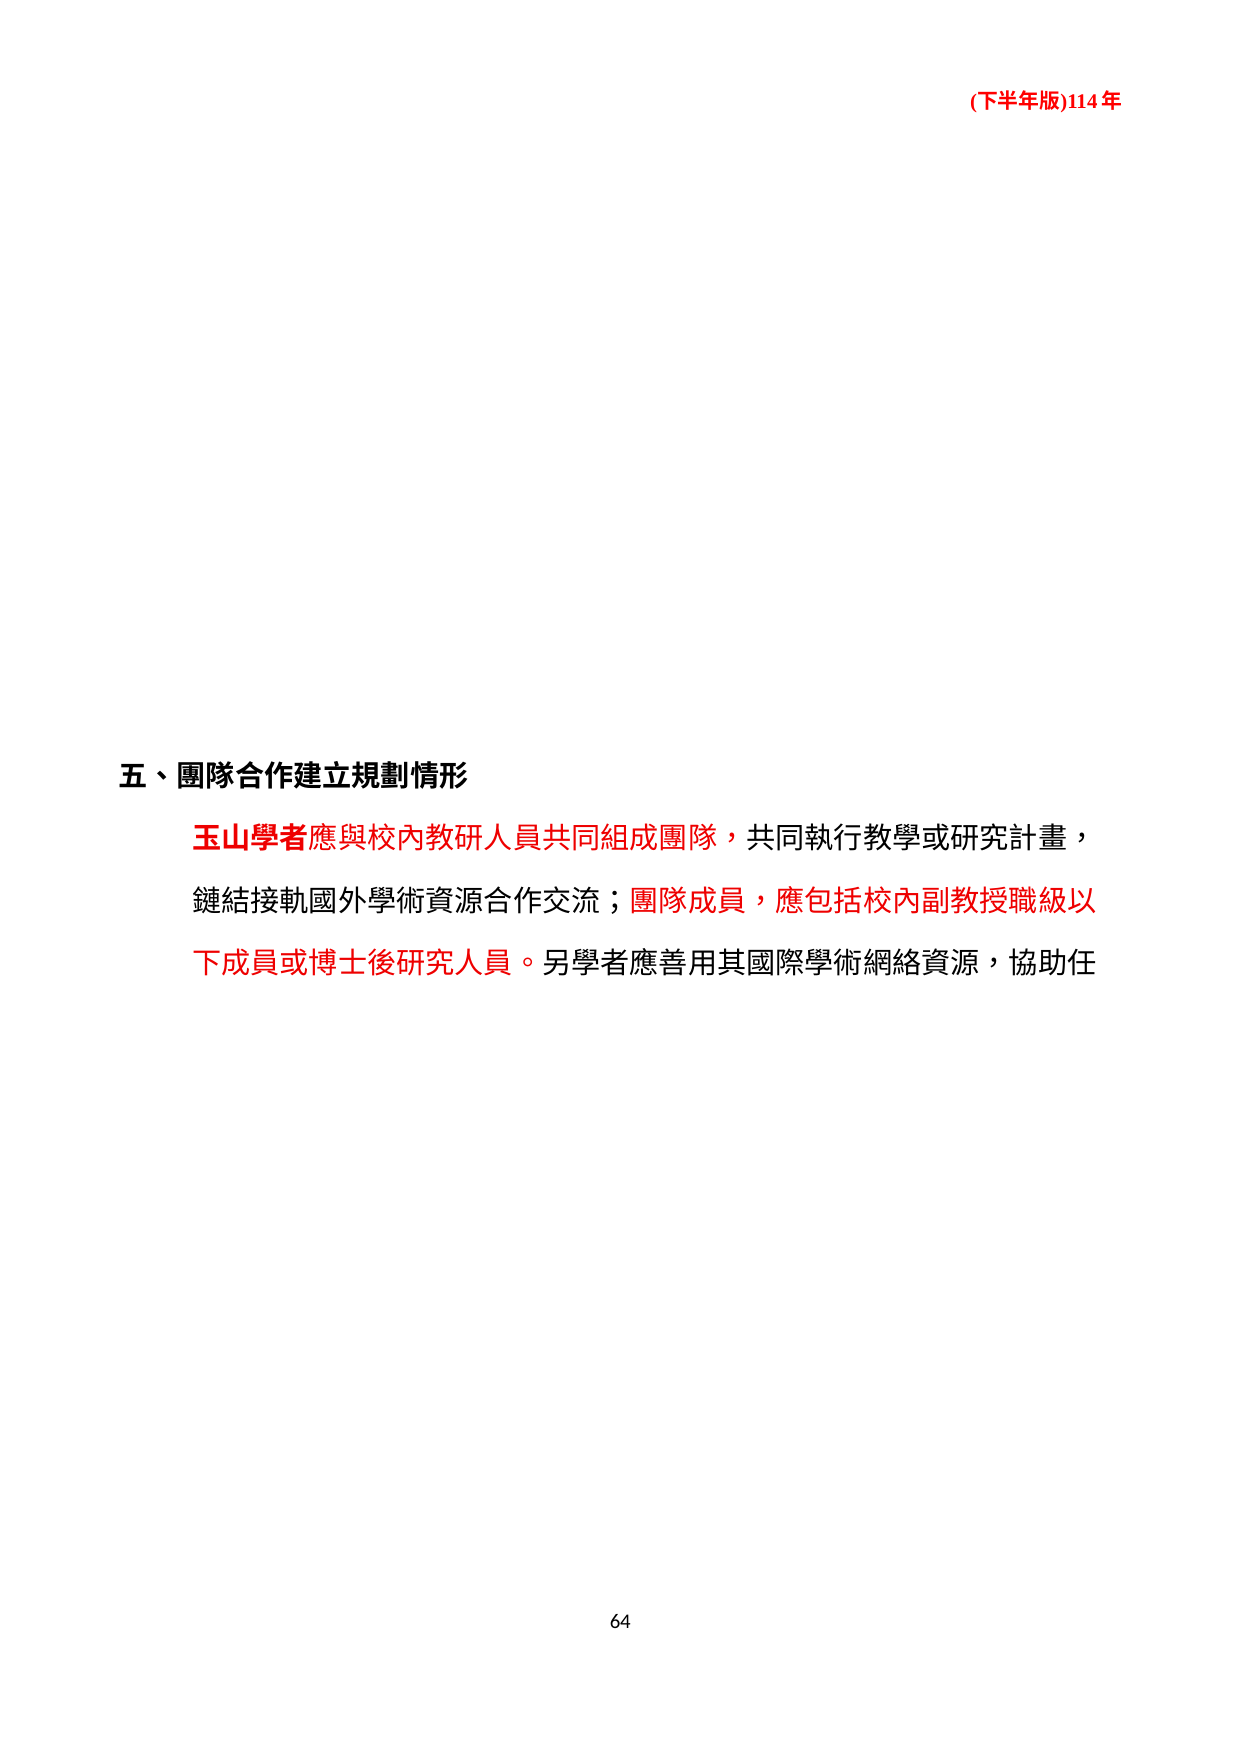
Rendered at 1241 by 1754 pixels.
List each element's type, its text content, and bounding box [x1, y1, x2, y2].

text 玉山學者應與校內教研人員共同組成團隊，共同執行教學或研究計畫，鏈結接軌國外學術資源合作交流；團隊成員，應包括校內副教授職級以下成員或博士後研究人員。另學者應善用其國際學術網絡資源，協助任 [192, 794, 1122, 982]
text 五、團隊合作建立規劃情形 [118, 732, 1122, 794]
